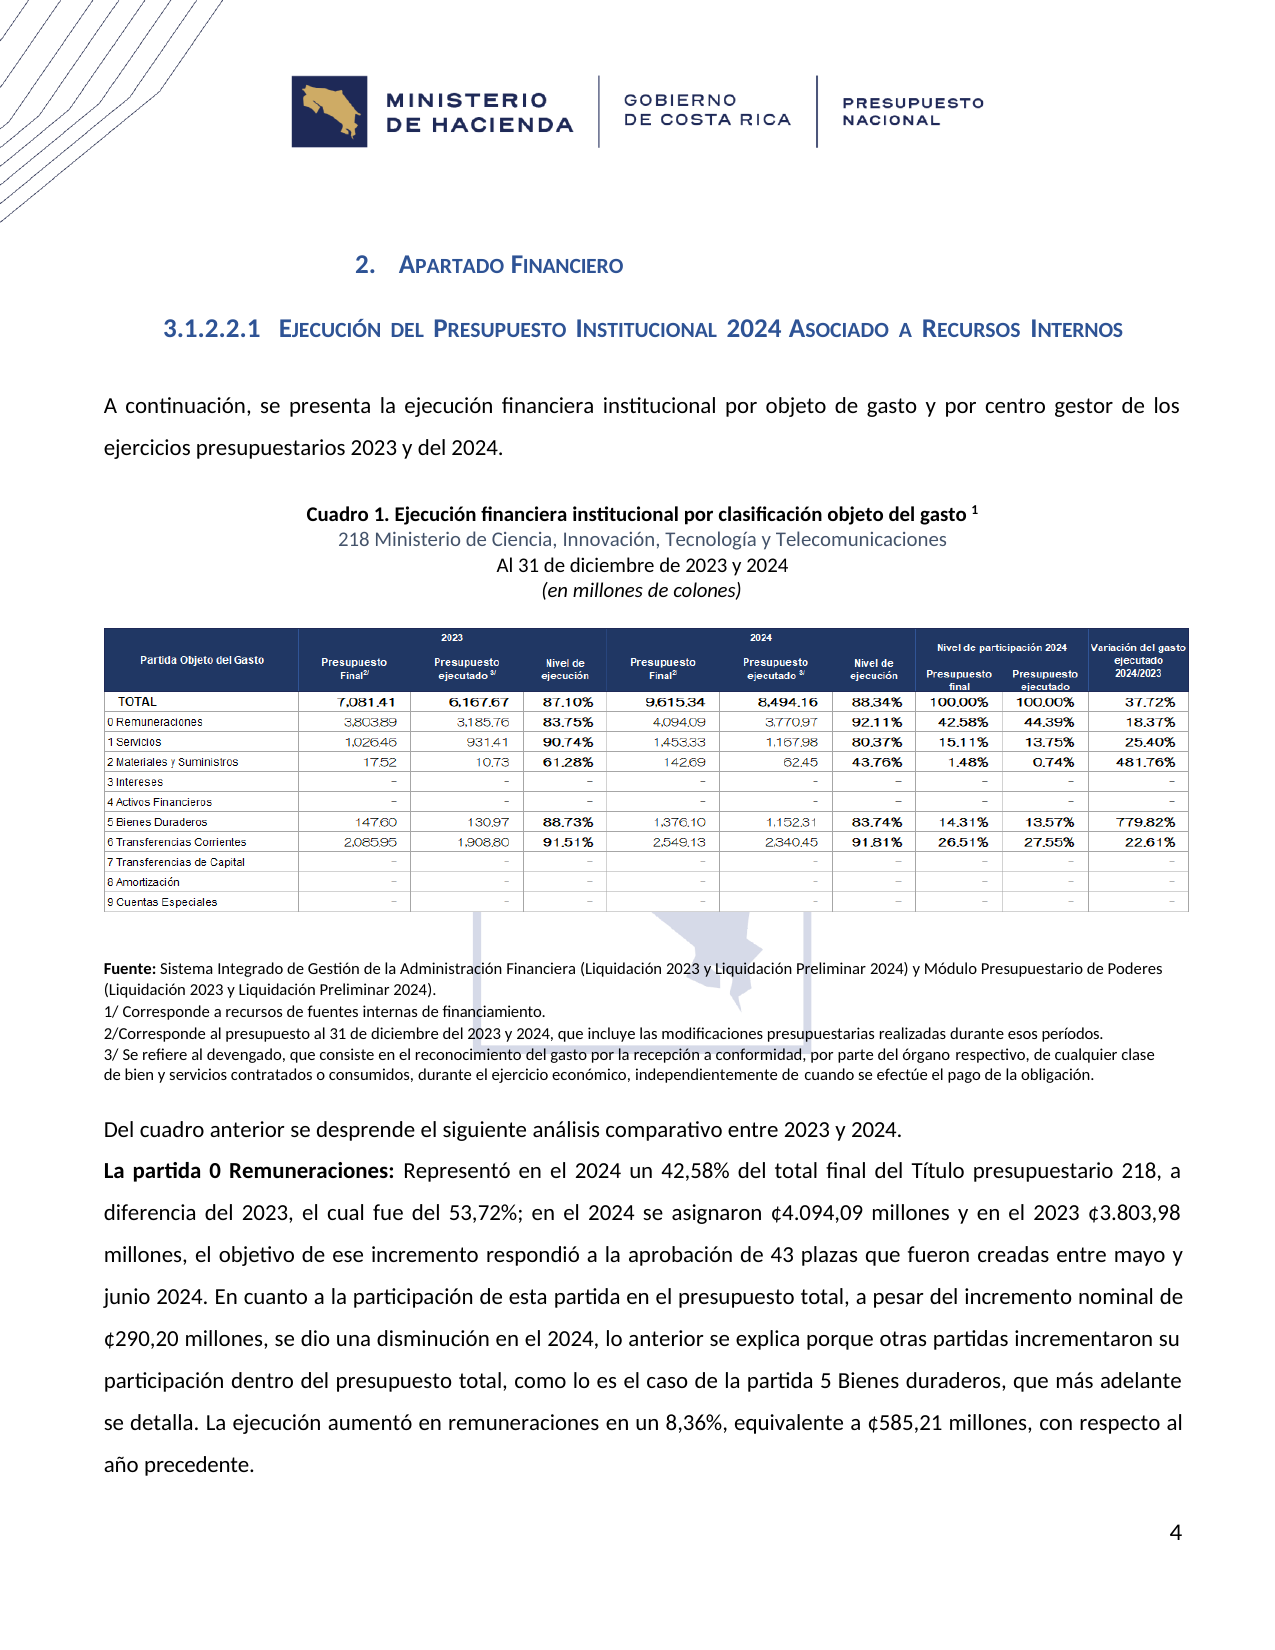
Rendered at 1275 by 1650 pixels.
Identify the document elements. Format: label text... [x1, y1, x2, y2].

text 2/Corresponde al presupuesto al 31 de diciembre del 2023 y 2024, que incluye las modificaciones presupuestarias realizadas durante esos períodos. [103, 1023, 472, 1043]
text 1/ Corresponde a recursos de fuentes internas de financiamiento. [103, 1001, 472, 1021]
text 3/ Se refiere al devengado, que consiste en el reconocimiento del gasto por la recepción a conformidad, por parte del órgano respectivo, de cualquier clase de bien y servicios contratados o consumidos, durante el ejercicio económico, independientemente de cuando se efectúe el pago de la obligación. [103, 1044, 1161, 1084]
text 1/ Corresponde a recursos de fuentes internas de financiamiento. [812, 1001, 1200, 1021]
text Fuente: Sistema Integrado de Gestión de la Administración Financiera (Liquidación 2023 y Liquidación Preliminar 2024) y Módulo Presupuestario de Poderes (Liquidación 2023 y Liquidación Preliminar 2024). [482, 958, 732, 1000]
text 2/Corresponde al presupuesto al 31 de diciembre del 2023 y 2024, que incluye las modificaciones presupuestarias realizadas durante esos períodos. [482, 1023, 803, 1043]
text Cuadro 1. Ejecución financiera institucional por clasificación objeto del gasto 1 [91, 501, 1194, 526]
text 218 Ministerio de Ciencia, Innovación, Tecnología y Telecomunicaciones Al 31 de diciembre de 2023 y 2024 [336, 526, 949, 577]
text 1/ Corresponde a recursos de fuentes internas de financiamiento. [482, 1001, 803, 1021]
text A continuación, se presenta la ejecución financiera institucional por objeto de gasto y por centro gestor de los ejercicios presupuestarios 2023 y del 2024. [103, 392, 1182, 462]
text Del cuadro anterior se desprende el siguiente análisis comparativo entre 2023 y 2024. [103, 1115, 1200, 1143]
text Fuente: Sistema Integrado de Gestión de la Administración Financiera (Liquidación 2023 y Liquidación Preliminar 2024) y Módulo Presupuestario de Poderes (Liquidación 2023 y Liquidación Preliminar 2024). [103, 958, 472, 1000]
text La partida 0 Remuneraciones: Representó en el 2024 un 42,58% del total final del Título presupuestario 218, a diferencia del 2023, el cual fue del 53,72%; en el 2024 se asignaron ¢4.094,09 millones y en el 2023 ¢3.803,98 millones, el objetivo de ese incremento respondió a la aprobación de 43 plazas que fueron creadas entre mayo y junio 2024. En cuanto a la participación de esta partida en el presupuesto total, a pesar del incremento nominal de ¢290,20 millones, se dio una disminución en el 2024, lo anterior se explica porque otras partidas incrementaron su participación dentro del presupuesto total, como lo es el caso de la partida 5 Bienes duraderos, que más adelante se detalla. La ejecución aumentó en remuneraciones en un 8,36%, equivalente a ¢585,21 millones, con respecto al año precedente. [103, 1156, 1183, 1478]
text Fuente: Sistema Integrado de Gestión de la Administración Financiera (Liquidación 2023 y Liquidación Preliminar 2024) y Módulo Presupuestario de Poderes (Liquidación 2023 y Liquidación Preliminar 2024). [812, 958, 1200, 1000]
list Apartado Financiero [355, 250, 1200, 279]
text (en millones de colones) [91, 577, 1194, 603]
list Ejecución del Presupuesto Institucional 2024 Asociado a Recursos Internos [163, 311, 1200, 344]
text 2/Corresponde al presupuesto al 31 de diciembre del 2023 y 2024, que incluye las modificaciones presupuestarias realizadas durante esos períodos. [812, 1023, 1200, 1043]
